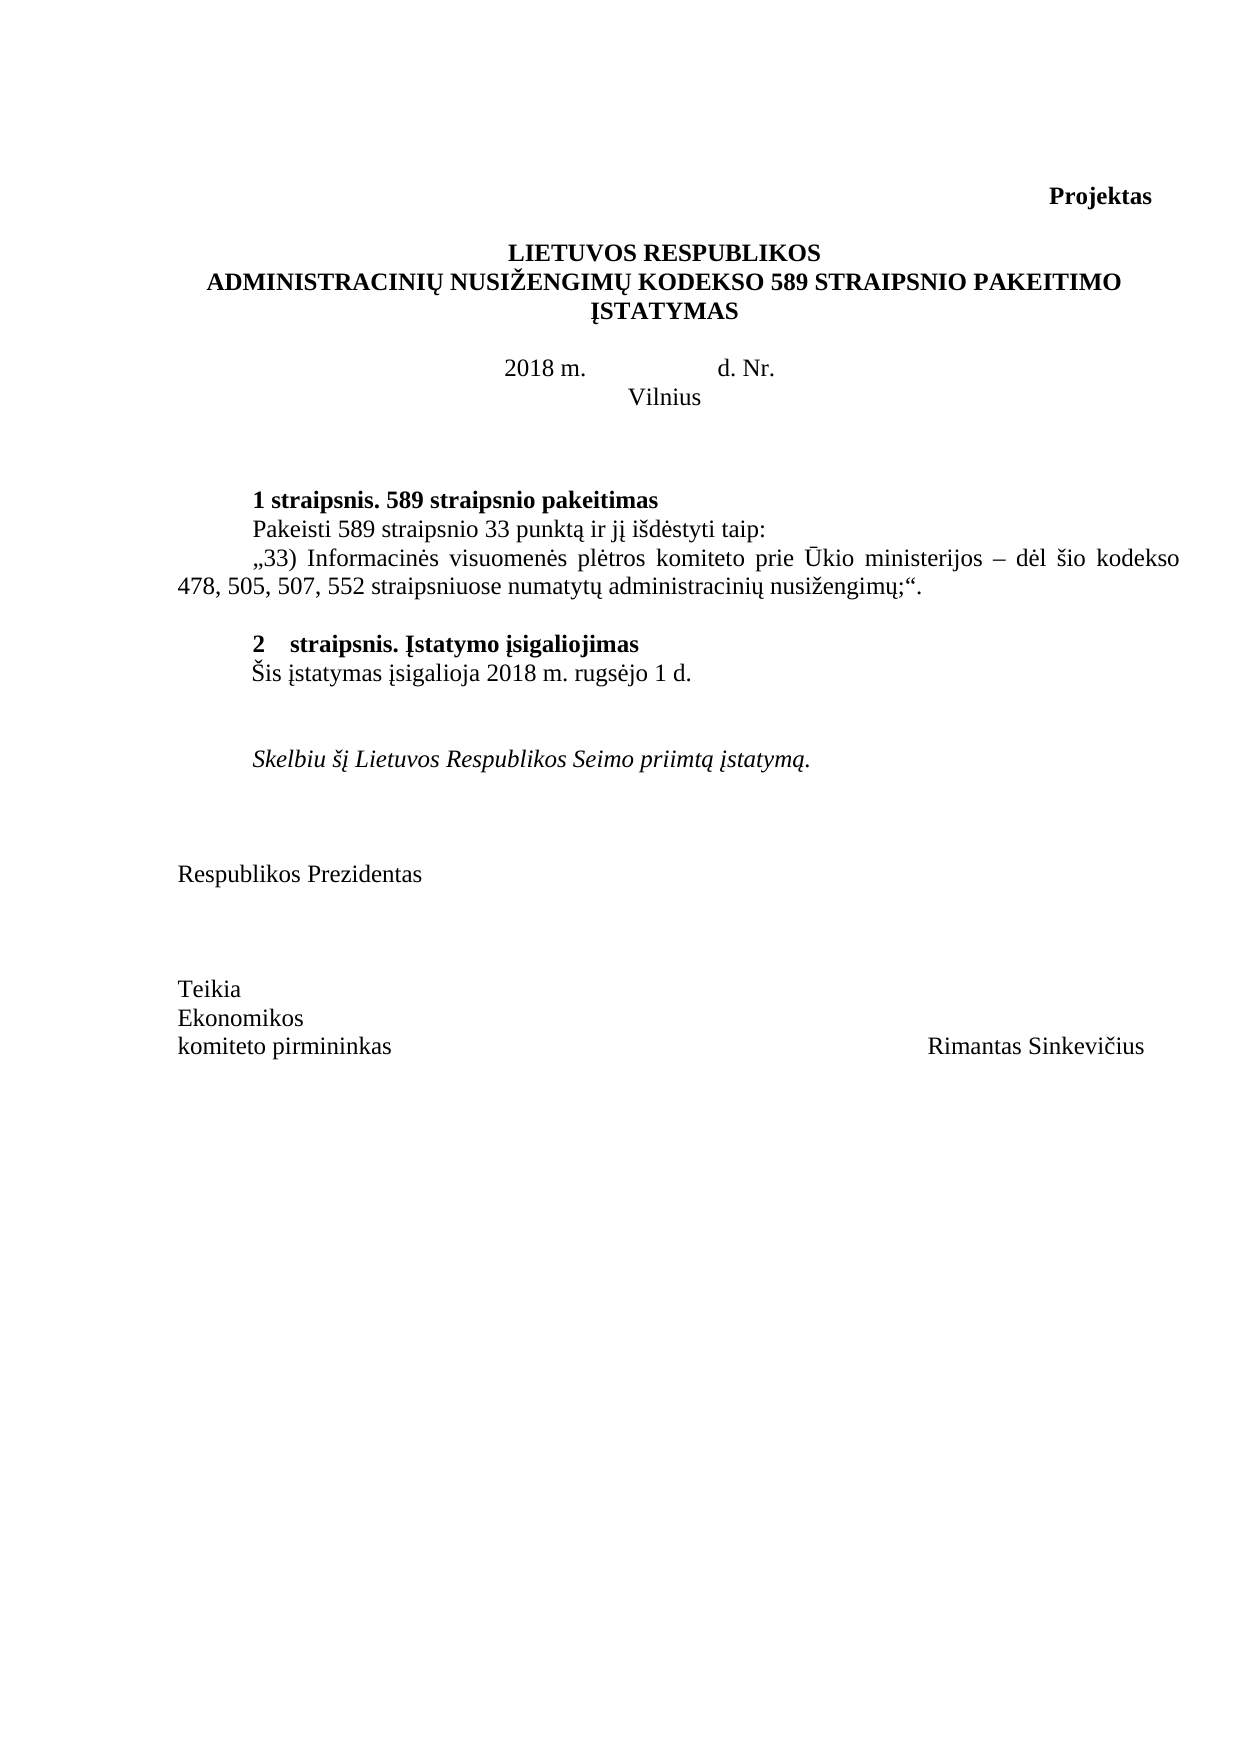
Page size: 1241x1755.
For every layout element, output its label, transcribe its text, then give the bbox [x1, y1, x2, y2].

text Šis įstatymas įsigalioja 2018 m. rugsėjo 1 d. [251, 658, 1181, 686]
text 2 straipsnis. Įstatymo įsigaliojimas [252, 629, 1181, 658]
text komiteto pirmininkas Rimantas Sinkevičius [177, 1031, 1181, 1060]
text „33) Informacinės visuomenės plėtros komiteto prie Ūkio ministerijos – dėl šio kodekso 478, 505, 507, 552 straipsniuose numatytų administracinių nusižengimų;“. [177, 543, 1181, 600]
text Respublikos Prezidentas [177, 859, 1181, 888]
text Ekonomikos [177, 1003, 1181, 1031]
text 2018 m. d. Nr. [177, 353, 1152, 382]
text Vilnius [177, 382, 1152, 411]
text ĮSTATYMAS [177, 296, 1152, 325]
text 1 straipsnis. 589 straipsnio pakeitimas [177, 485, 1181, 514]
text Skelbiu šį Lietuvos Respublikos Seimo priimtą įstatymą. [177, 744, 1181, 773]
text Projektas [177, 181, 1152, 210]
text Pakeisti 589 straipsnio 33 punktą ir jį išdėstyti taip: [177, 514, 1181, 543]
text ADMINISTRACINIŲ NUSIŽENGIMŲ KODEKSO 589 STRAIPSNIO PAKEITIMO [177, 267, 1152, 296]
text LIETUVOS RESPUBLIKOS [177, 238, 1152, 267]
text Teikia [177, 974, 1181, 1003]
